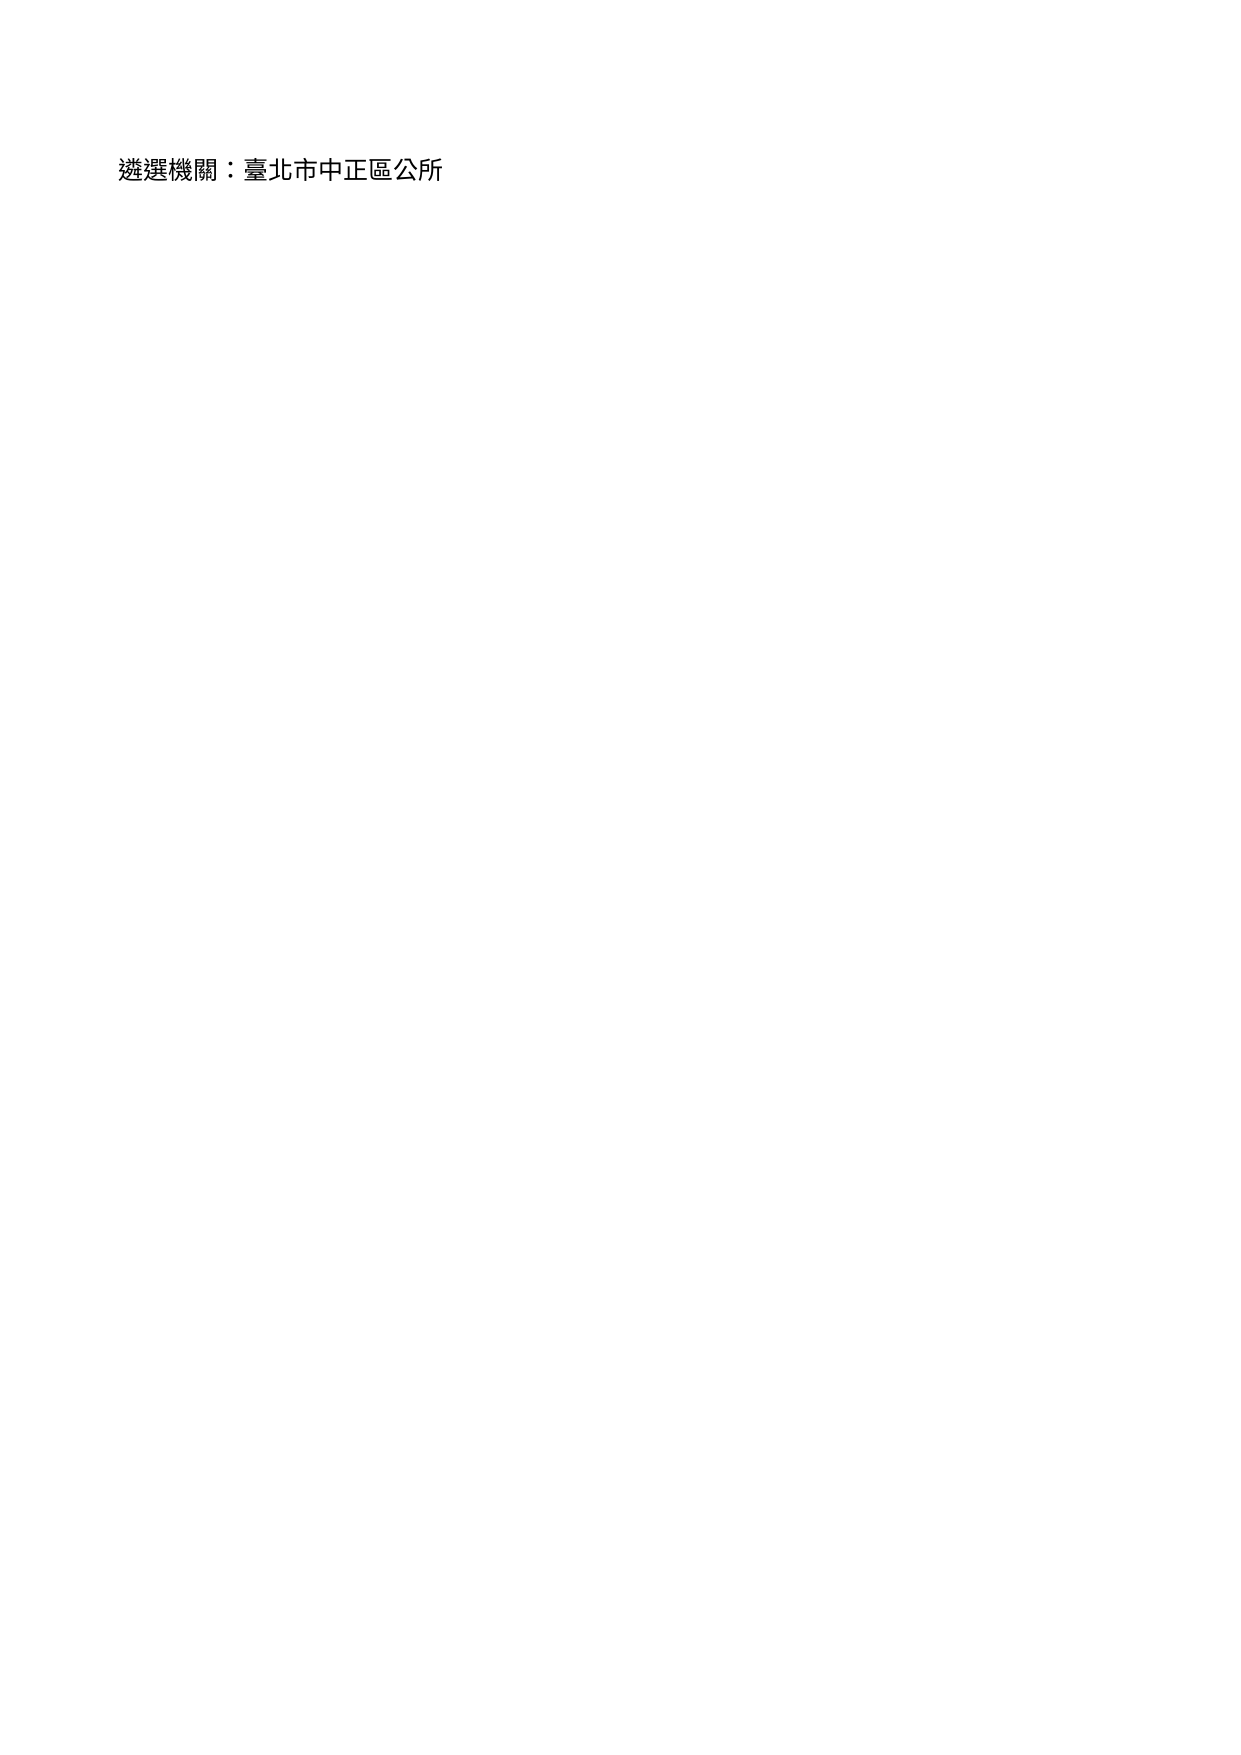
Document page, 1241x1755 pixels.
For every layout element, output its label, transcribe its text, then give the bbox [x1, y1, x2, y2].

text 遴選機關：臺北市中正區公所 [118, 127, 1122, 189]
